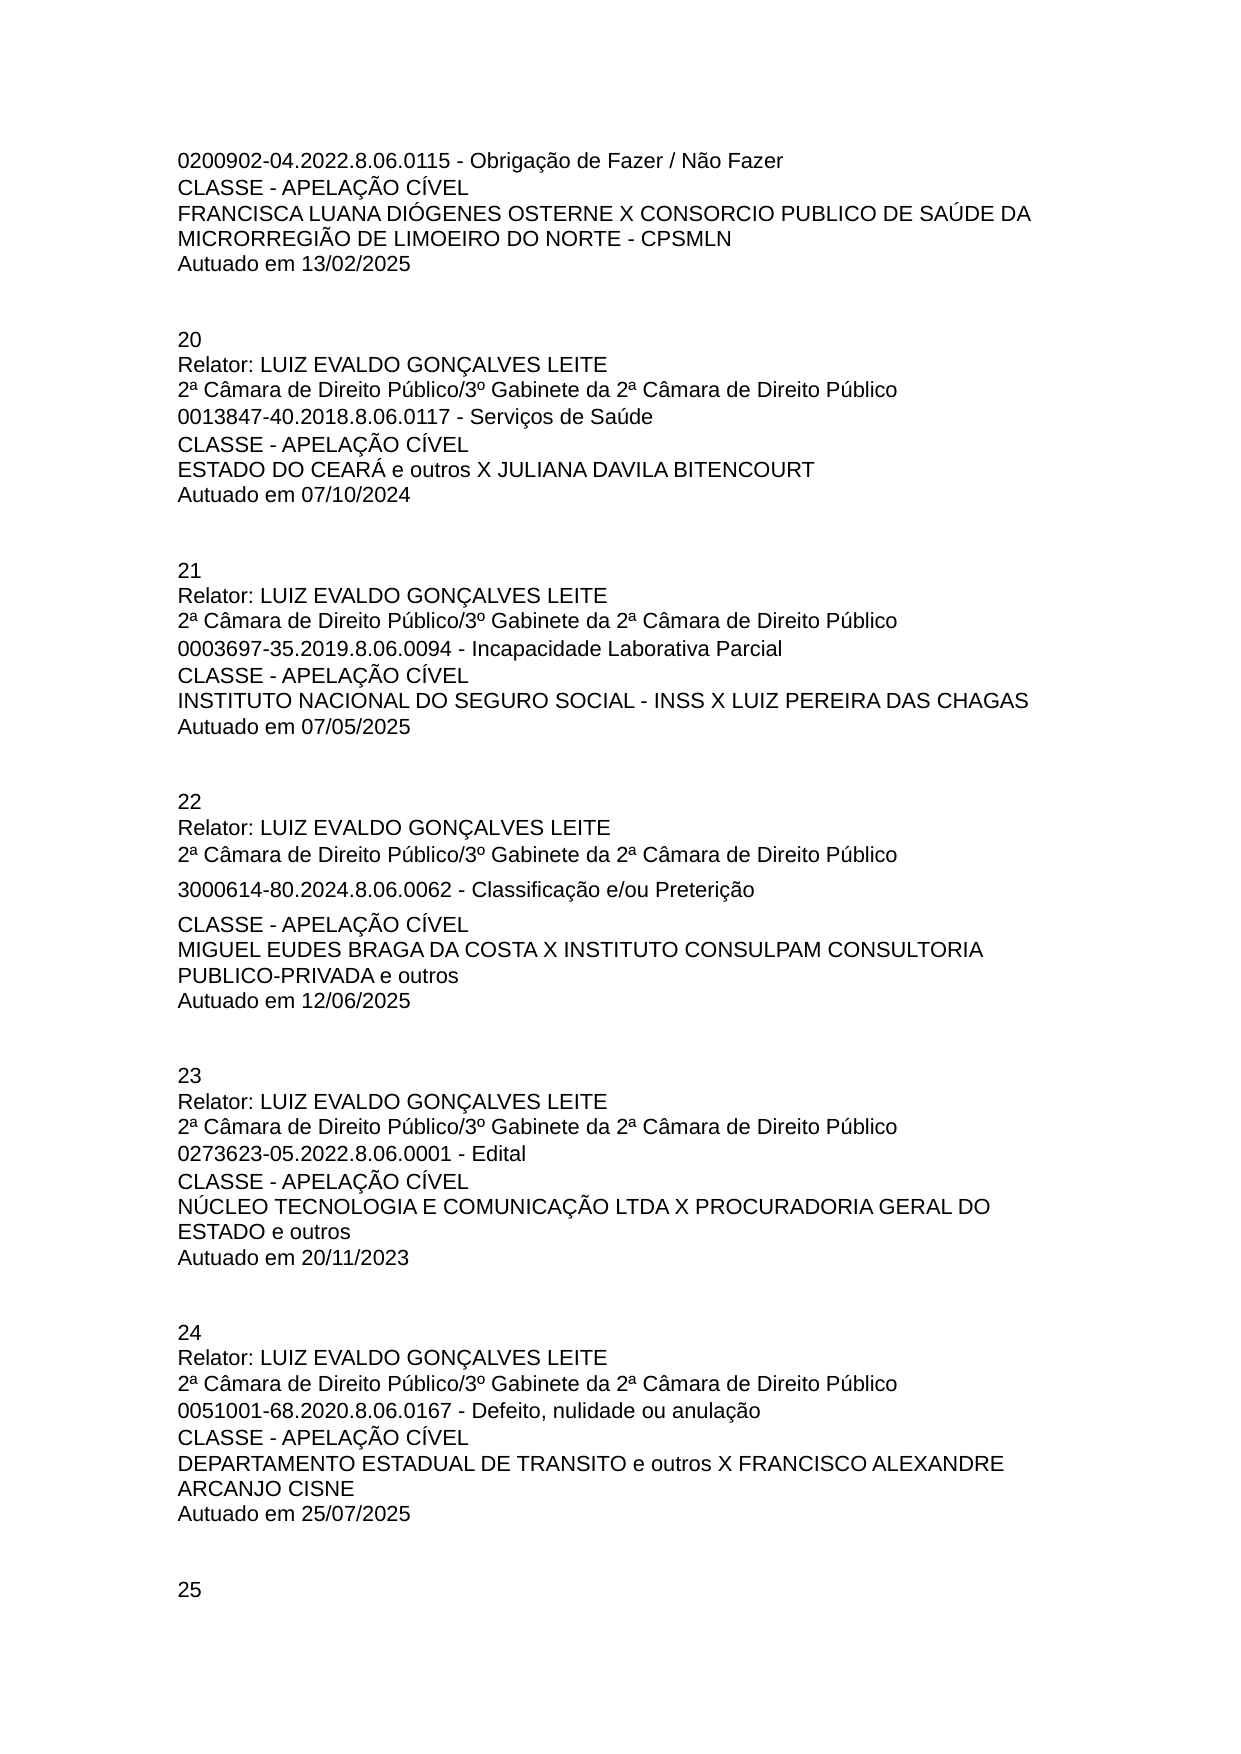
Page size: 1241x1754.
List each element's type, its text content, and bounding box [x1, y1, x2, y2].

text 22 [177, 789, 1063, 814]
text Relator: LUIZ EVALDO GONÇALVES LEITE [177, 1345, 1063, 1370]
text CLASSE - APELAÇÃO CÍVEL NÚCLEO TECNOLOGIA E COMUNICAÇÃO LTDA X PROCURADORIA GERAL DO ESTADO e outros [177, 1169, 1063, 1244]
text 25 [177, 1577, 1063, 1602]
text Autuado em 07/05/2025 [177, 714, 1063, 739]
text CLASSE - APELAÇÃO CÍVEL FRANCISCA LUANA DIÓGENES OSTERNE X CONSORCIO PUBLICO DE SAÚDE DA MICRORREGIÃO DE LIMOEIRO DO NORTE - CPSMLN [177, 175, 1063, 251]
text Relator: LUIZ EVALDO GONÇALVES LEITE [177, 583, 1063, 608]
text 2ª Câmara de Direito Público/3º Gabinete da 2ª Câmara de Direito Público [177, 842, 1063, 867]
text 2ª Câmara de Direito Público/3º Gabinete da 2ª Câmara de Direito Público [177, 1114, 1063, 1139]
text Relator: LUIZ EVALDO GONÇALVES LEITE [177, 814, 1063, 840]
text CLASSE - APELAÇÃO CÍVEL MIGUEL EUDES BRAGA DA COSTA X INSTITUTO CONSULPAM CONSULTORIA PUBLICO-PRIVADA e outros [177, 912, 1063, 988]
text CLASSE - APELAÇÃO CÍVEL ESTADO DO CEARÁ e outros X JULIANA DAVILA BITENCOURT [177, 432, 1063, 482]
subtitle 0051001-68.2020.8.06.0167 - Defeito, nulidade ou anulação [177, 1398, 1063, 1423]
text Autuado em 25/07/2025 [177, 1501, 1063, 1526]
text CLASSE - APELAÇÃO CÍVEL DEPARTAMENTO ESTADUAL DE TRANSITO e outros X FRANCISCO ALEXANDRE ARCANJO CISNE [177, 1425, 1063, 1501]
subtitle 3000614-80.2024.8.06.0062 - Classificação e/ou Preterição [177, 877, 1063, 902]
text 23 [177, 1063, 1063, 1089]
text Relator: LUIZ EVALDO GONÇALVES LEITE [177, 1089, 1063, 1114]
subtitle 0013847-40.2018.8.06.0117 - Serviços de Saúde [177, 404, 1063, 429]
text Autuado em 12/06/2025 [177, 988, 1063, 1013]
text 20 [177, 327, 1063, 352]
text CLASSE - APELAÇÃO CÍVEL INSTITUTO NACIONAL DO SEGURO SOCIAL - INSS X LUIZ PEREIRA DAS CHAGAS [177, 663, 1063, 714]
text Autuado em 20/11/2023 [177, 1244, 1063, 1269]
subtitle 0003697-35.2019.8.06.0094 - Incapacidade Laborativa Parcial [177, 636, 1063, 661]
text Autuado em 07/10/2024 [177, 482, 1063, 507]
text 2ª Câmara de Direito Público/3º Gabinete da 2ª Câmara de Direito Público [177, 377, 1063, 402]
subtitle 0200902-04.2022.8.06.0115 - Obrigação de Fazer / Não Fazer [177, 148, 1063, 173]
text 2ª Câmara de Direito Público/3º Gabinete da 2ª Câmara de Direito Público [177, 608, 1063, 633]
subtitle 0273623-05.2022.8.06.0001 - Edital [177, 1141, 1063, 1166]
text 2ª Câmara de Direito Público/3º Gabinete da 2ª Câmara de Direito Público [177, 1370, 1063, 1396]
text Relator: LUIZ EVALDO GONÇALVES LEITE [177, 352, 1063, 377]
text 21 [177, 558, 1063, 583]
text Autuado em 13/02/2025 [177, 251, 1063, 276]
text 24 [177, 1320, 1063, 1345]
